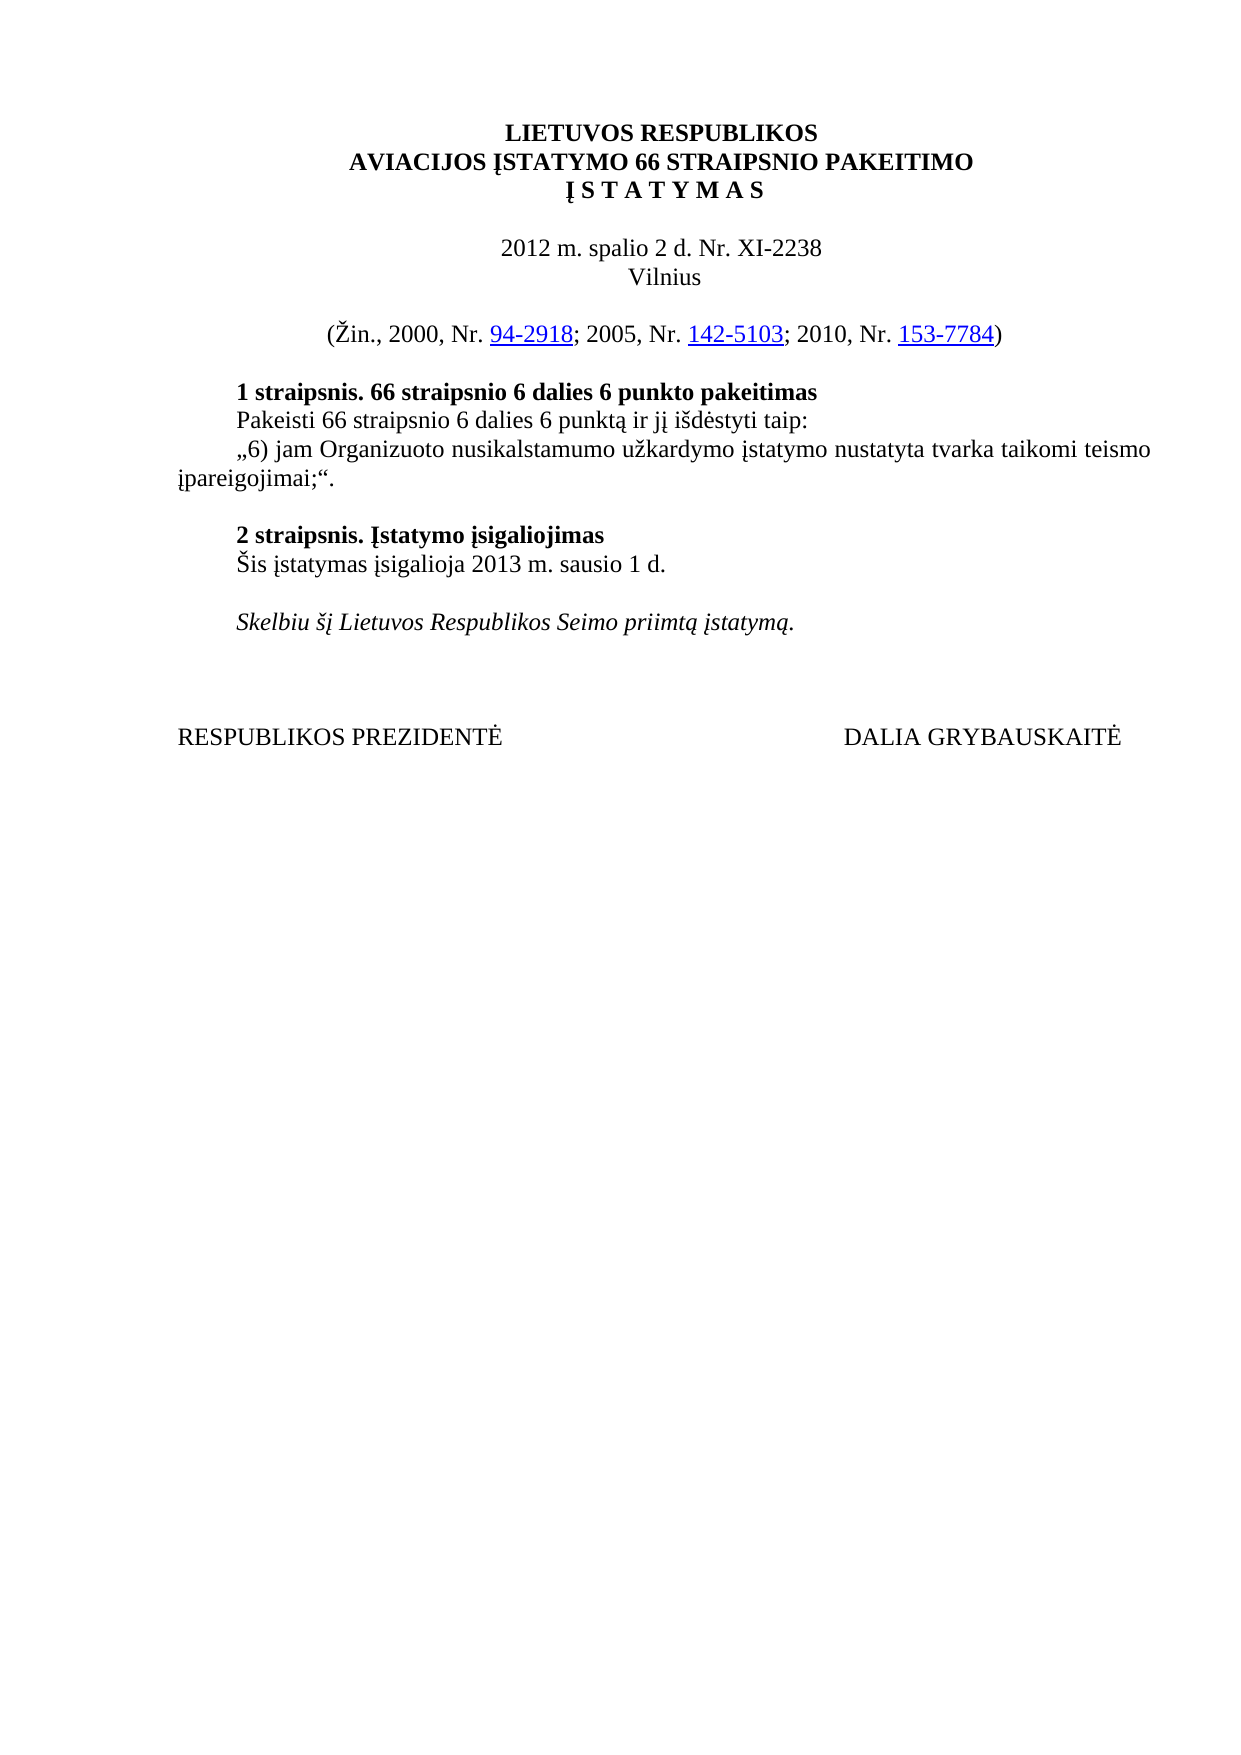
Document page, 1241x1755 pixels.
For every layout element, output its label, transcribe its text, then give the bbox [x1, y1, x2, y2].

text 2012 m. spalio 2 d. Nr. XI-2238 [177, 233, 1152, 262]
text 1 straipsnis. 66 straipsnio 6 dalies 6 punkto pakeitimas [177, 377, 1152, 406]
text LIETUVOS RESPUBLIKOS AVIACIJOS ĮSTATYMO 66 STRAIPSNIO PAKEITIMO Į S T A T Y M A S [177, 118, 1152, 204]
text RESPUBLIKOS PREZIDENTĖ DALIA GRYBAUSKAITĖ [177, 722, 1152, 751]
text Skelbiu šį Lietuvos Respublikos Seimo priimtą įstatymą. [177, 607, 1152, 636]
text 2 straipsnis. Įstatymo įsigaliojimas [177, 521, 1152, 549]
text Pakeisti 66 straipsnio 6 dalies 6 punktą ir jį išdėstyti taip: [177, 406, 1152, 434]
text „6) jam Organizuoto nusikalstamumo užkardymo įstatymo nustatyta tvarka taikomi teismo įpareigojimai;“. [177, 434, 1152, 492]
text Šis įstatymas įsigalioja 2013 m. sausio 1 d. [177, 549, 1152, 578]
text (Žin., 2000, Nr. 94-2918; 2005, Nr. 142-5103; 2010, Nr. 153-7784) [177, 319, 1152, 348]
text Vilnius [177, 262, 1152, 291]
